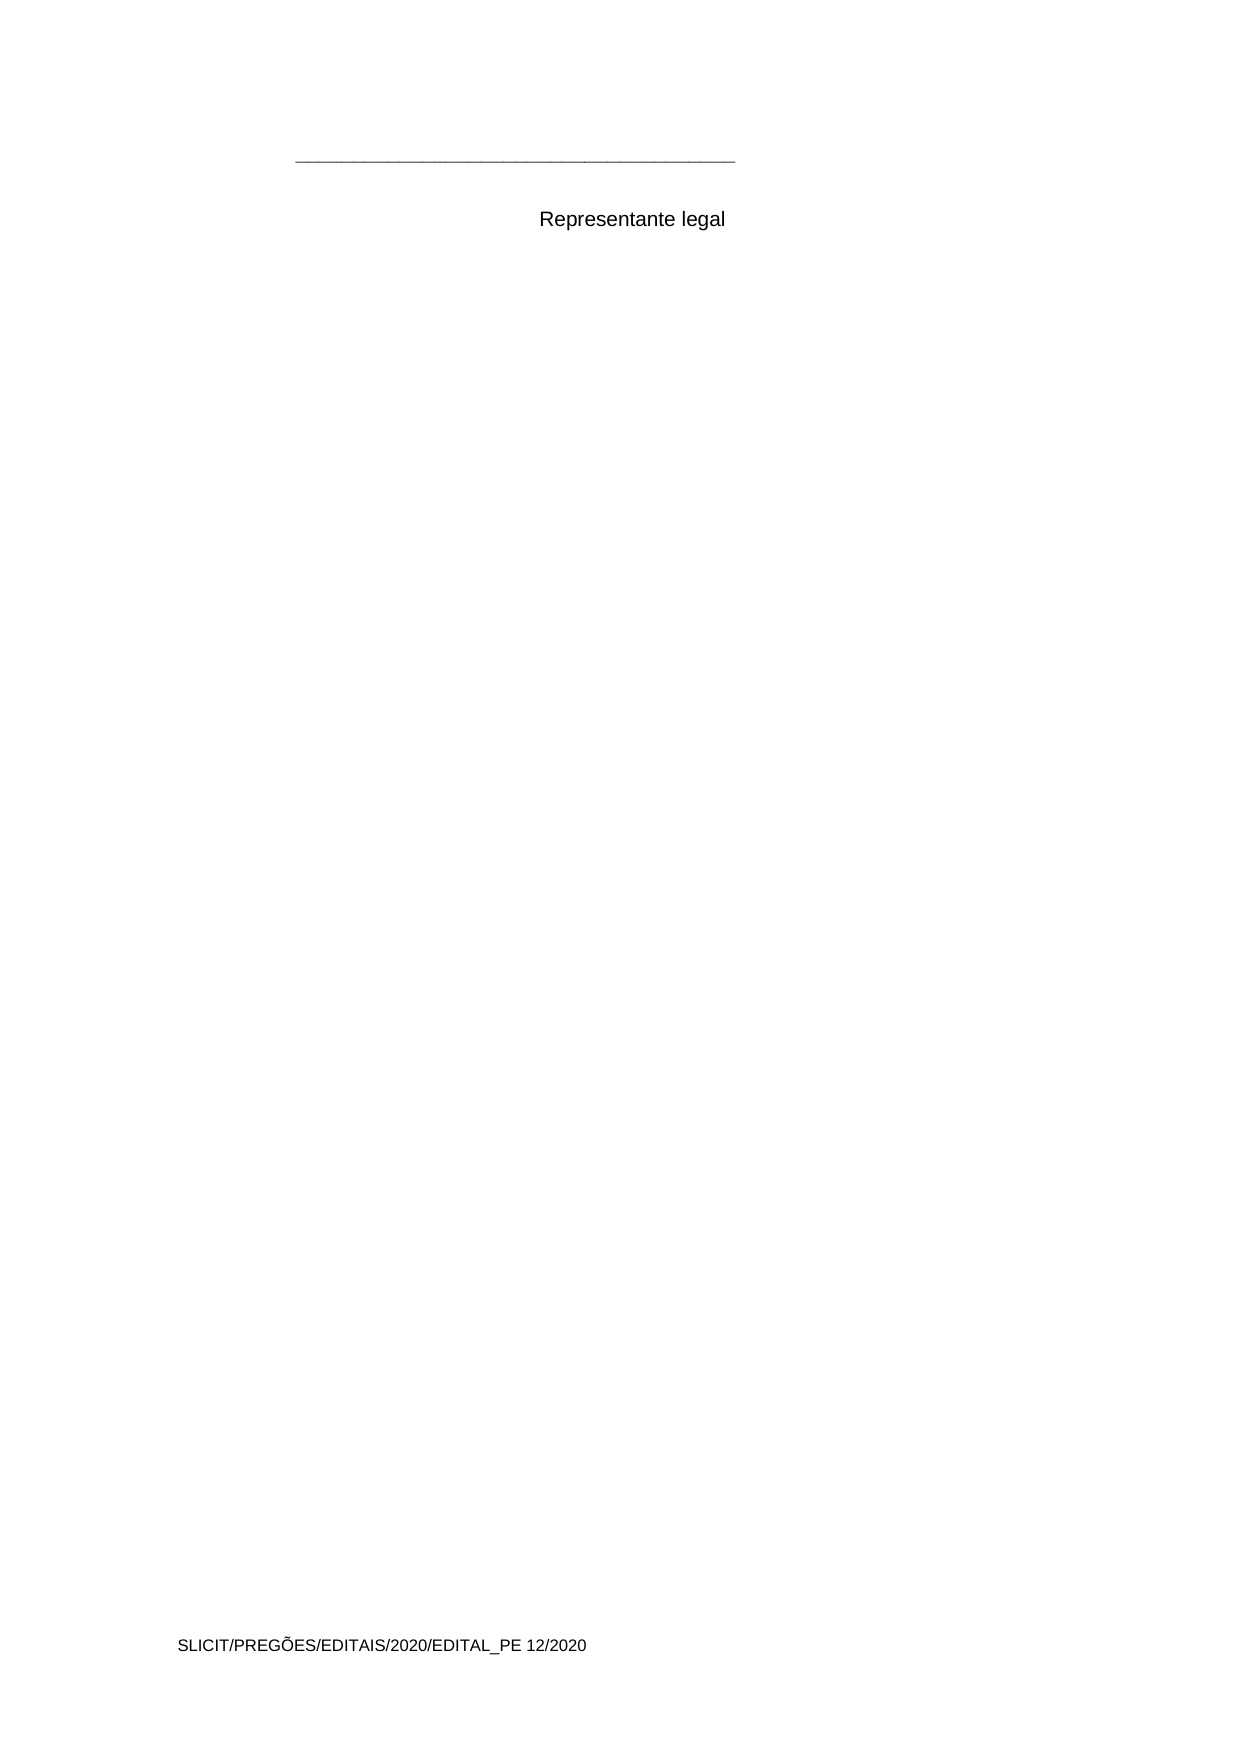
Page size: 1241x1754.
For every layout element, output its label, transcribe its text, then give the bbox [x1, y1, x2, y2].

text ______________________________________ [177, 141, 1087, 165]
text Representante legal [177, 207, 1087, 231]
